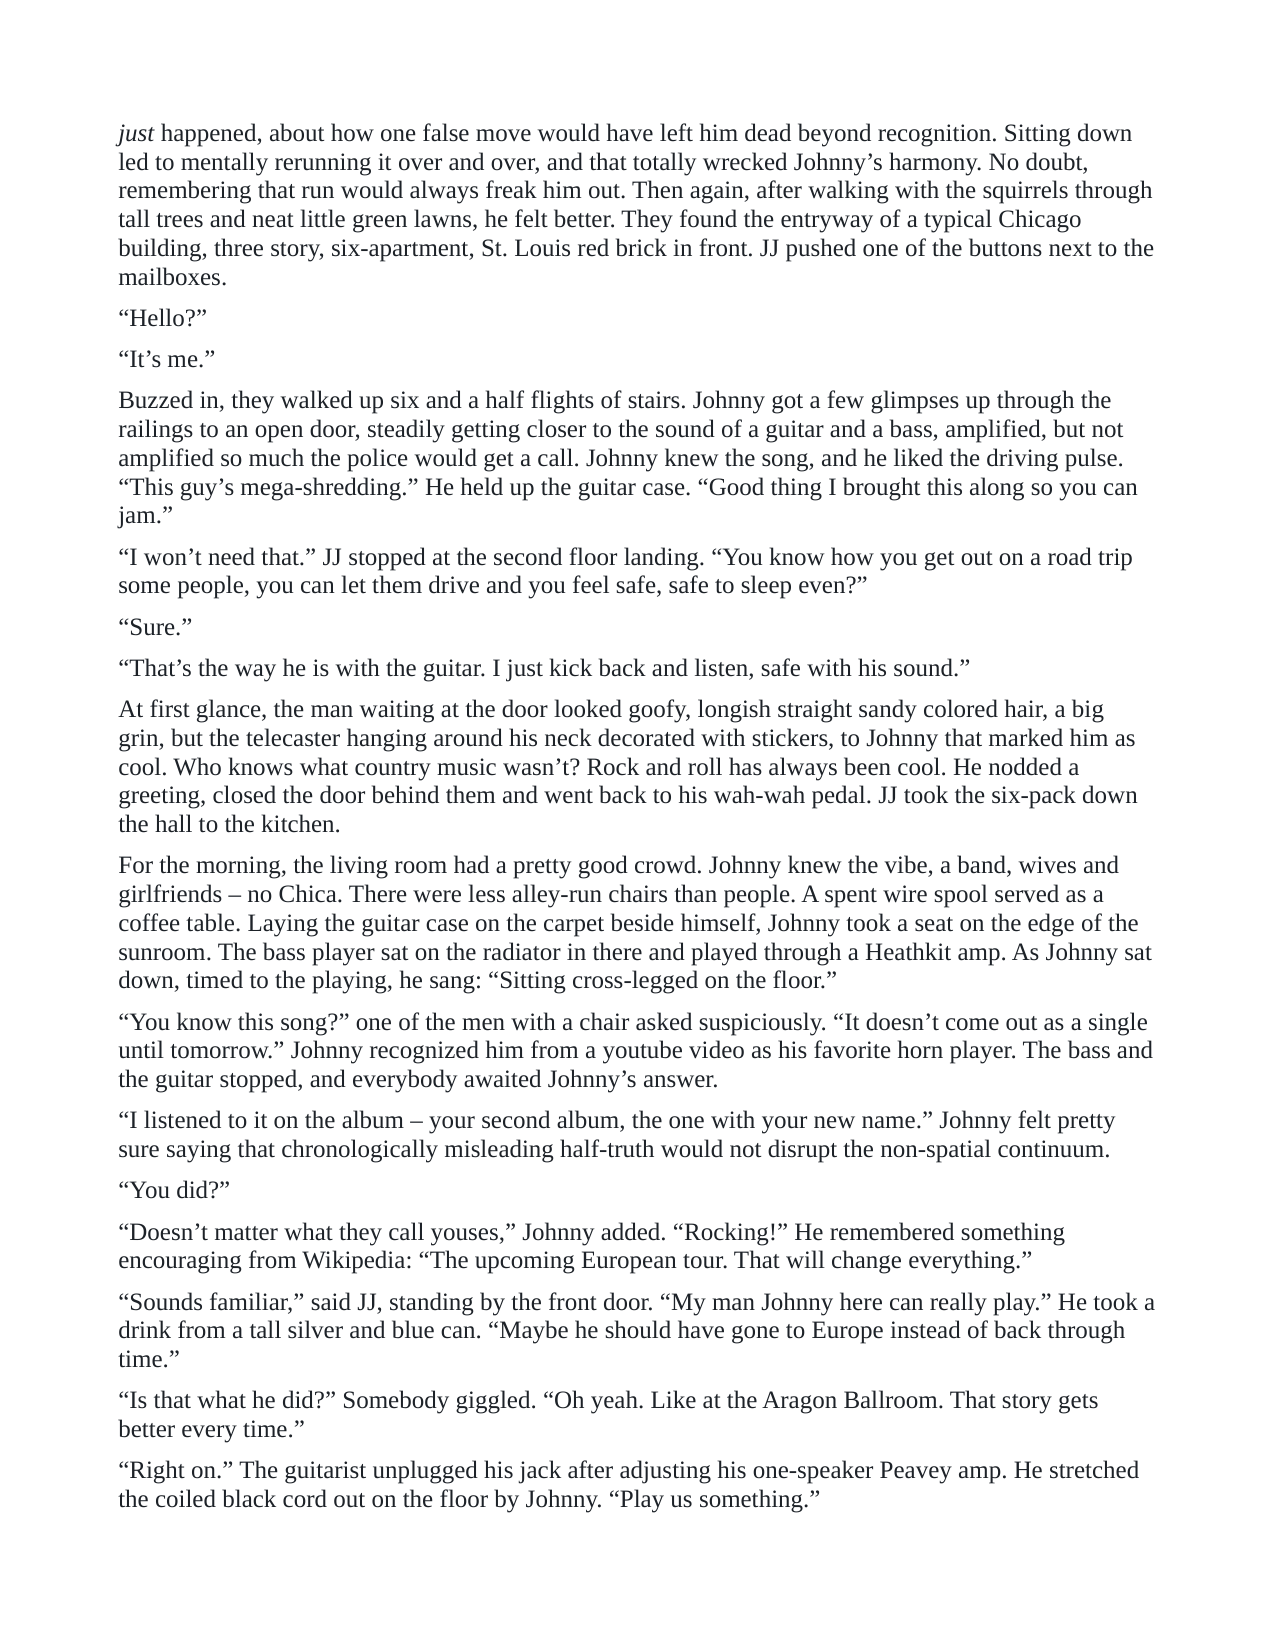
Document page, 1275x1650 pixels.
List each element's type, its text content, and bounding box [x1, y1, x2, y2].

text “It’s me.” [118, 344, 1157, 373]
text “You know this song?” one of the men with a chair asked suspiciously. “It doesn’t come out as a single until tomorrow.” Johnny recognized him from a youtube video as his favorite horn player. The bass and the guitar stopped, and everybody awaited Johnny’s answer. [118, 1007, 1157, 1093]
text At first glance, the man waiting at the door looked goofy, longish straight sandy colored hair, a big grin, but the telecaster hanging around his neck decorated with stickers, to Johnny that marked him as cool. Who knows what country music wasn’t? Rock and roll has always been cool. He nodded a greeting, closed the door behind them and went back to his wah-wah pedal. JJ took the six-pack down the hall to the kitchen. [118, 694, 1157, 838]
text just happened, about how one false move would have left him dead beyond recognition. Sitting down led to mentally rerunning it over and over, and that totally wrecked Johnny’s harmony. No doubt, remembering that run would always freak him out. Then again, after walking with the squirrels through tall trees and neat little green lawns, he felt better. They found the entryway of a typical Chicago building, three story, six-apartment, St. Louis red brick in front. JJ pushed one of the buttons next to the mailboxes. [118, 118, 1157, 291]
text “Sounds familiar,” said JJ, standing by the front door. “My man Johnny here can really play.” He took a drink from a tall silver and blue can. “Maybe he should have gone to Europe instead of back through time.” [118, 1287, 1157, 1373]
text “You did?” [118, 1176, 1157, 1204]
text “Right on.” The guitarist unplugged his jack after adjusting his one-speaker Peavey amp. He stretched the coiled black cord out on the floor by Johnny. “Play us something.” [118, 1456, 1157, 1513]
text “Is that what he did?” Somebody giggled. “Oh yeah. Like at the Aragon Ballroom. That story gets better every time.” [118, 1386, 1157, 1443]
text “That’s the way he is with the guitar. I just kick back and listen, safe with his sound.” [118, 653, 1157, 682]
text Buzzed in, they walked up six and a half flights of stairs. Johnny got a few glimpses up through the railings to an open door, steadily getting closer to the sound of a guitar and a bass, amplified, but not amplified so much the police would get a call. Johnny knew the song, and he liked the driving pulse. “This guy’s mega-shredding.” He held up the guitar case. “Good thing I brought this along so you can jam.” [118, 386, 1157, 529]
text For the morning, the living room had a pretty good crowd. Johnny knew the vibe, a band, wives and girlfriends – no Chica. There were less alley-run chairs than people. A spent wire spool served as a coffee table. Laying the guitar case on the carpet beside himself, Johnny took a seat on the edge of the sunroom. The bass player sat on the radiator in there and played through a Heathkit amp. As Johnny sat down, timed to the playing, he sang: “Sitting cross-legged on the floor.” [118, 851, 1157, 994]
text “I listened to it on the album – your second album, the one with your new name.” Johnny felt pretty sure saying that chronologically misleading half-truth would not disrupt the non-spatial continuum. [118, 1106, 1157, 1163]
text “Hello?” [118, 303, 1157, 332]
text “Sure.” [118, 612, 1157, 641]
text “Doesn’t matter what they call youses,” Johnny added. “Rocking!” He remembered something encouraging from Wikipedia: “The upcoming European tour. That will change everything.” [118, 1217, 1157, 1274]
text “I won’t need that.” JJ stopped at the second floor landing. “You know how you get out on a road trip some people, you can let them drive and you feel safe, safe to sleep even?” [118, 542, 1157, 599]
